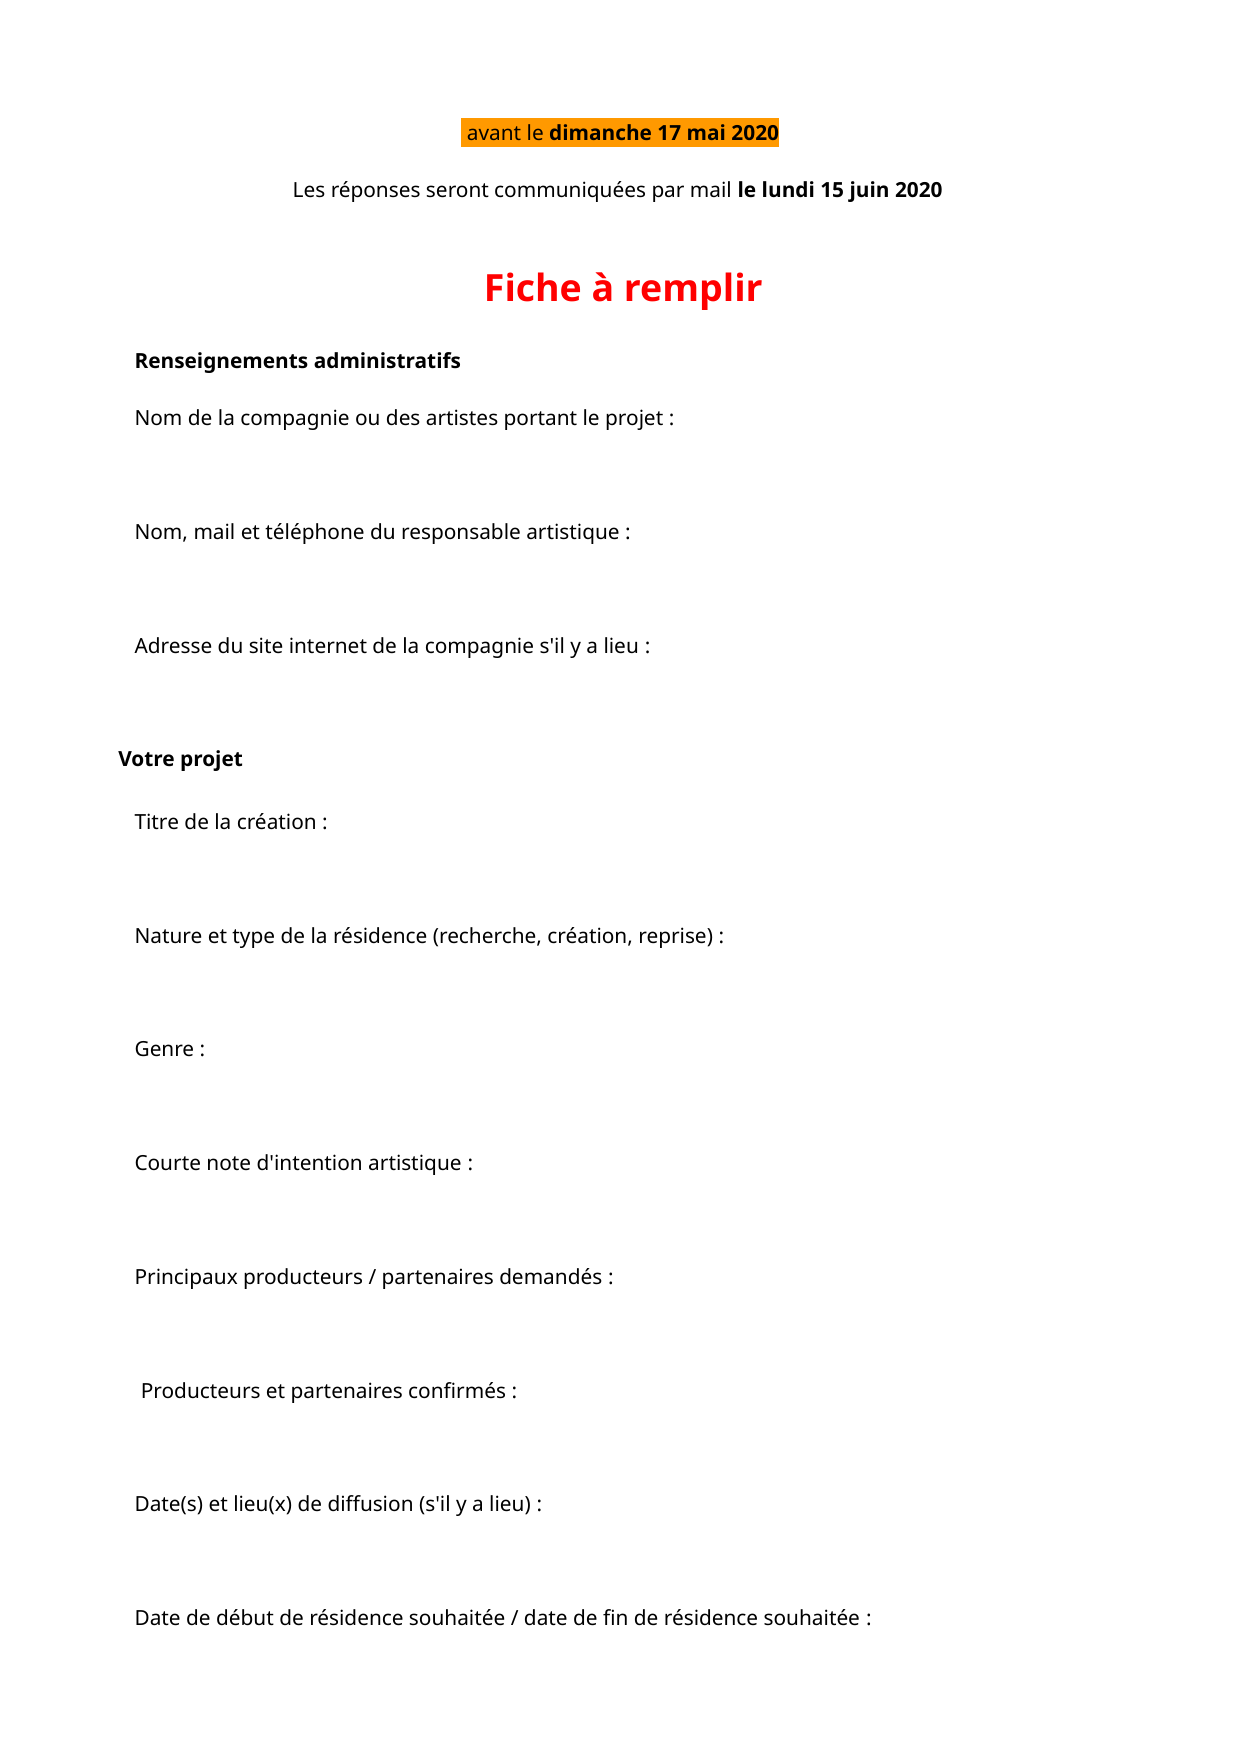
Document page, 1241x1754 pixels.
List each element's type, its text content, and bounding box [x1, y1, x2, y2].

text Adresse du site internet de la compagnie s'il y a lieu : [118, 631, 1122, 659]
text Date de début de résidence souhaitée / date de fin de résidence souhaitée : [118, 1603, 1122, 1632]
text Date(s) et lieu(x) de diffusion (s'il y a lieu) : [118, 1489, 1122, 1518]
text Titre de la création : [118, 807, 1122, 835]
text Nature et type de la résidence (recherche, création, reprise) : [118, 921, 1122, 949]
text Les réponses seront communiquées par mail le lundi 15 juin 2020 [118, 175, 1122, 204]
text Votre projet [118, 744, 1122, 773]
text avant le dimanche 17 mai 2020 [118, 118, 1122, 147]
text Producteurs et partenaires confirmés : [141, 1376, 1122, 1404]
text Fiche à remplir [118, 261, 1122, 312]
text Genre : [118, 1034, 1122, 1063]
text Principaux producteurs / partenaires demandés : [118, 1262, 1122, 1290]
text Nom, mail et téléphone du responsable artistique : [118, 517, 1122, 545]
text Courte note d'intention artistique : [118, 1148, 1122, 1177]
text Renseignements administratifs [118, 346, 1122, 375]
text Nom de la compagnie ou des artistes portant le projet : [118, 403, 1122, 432]
